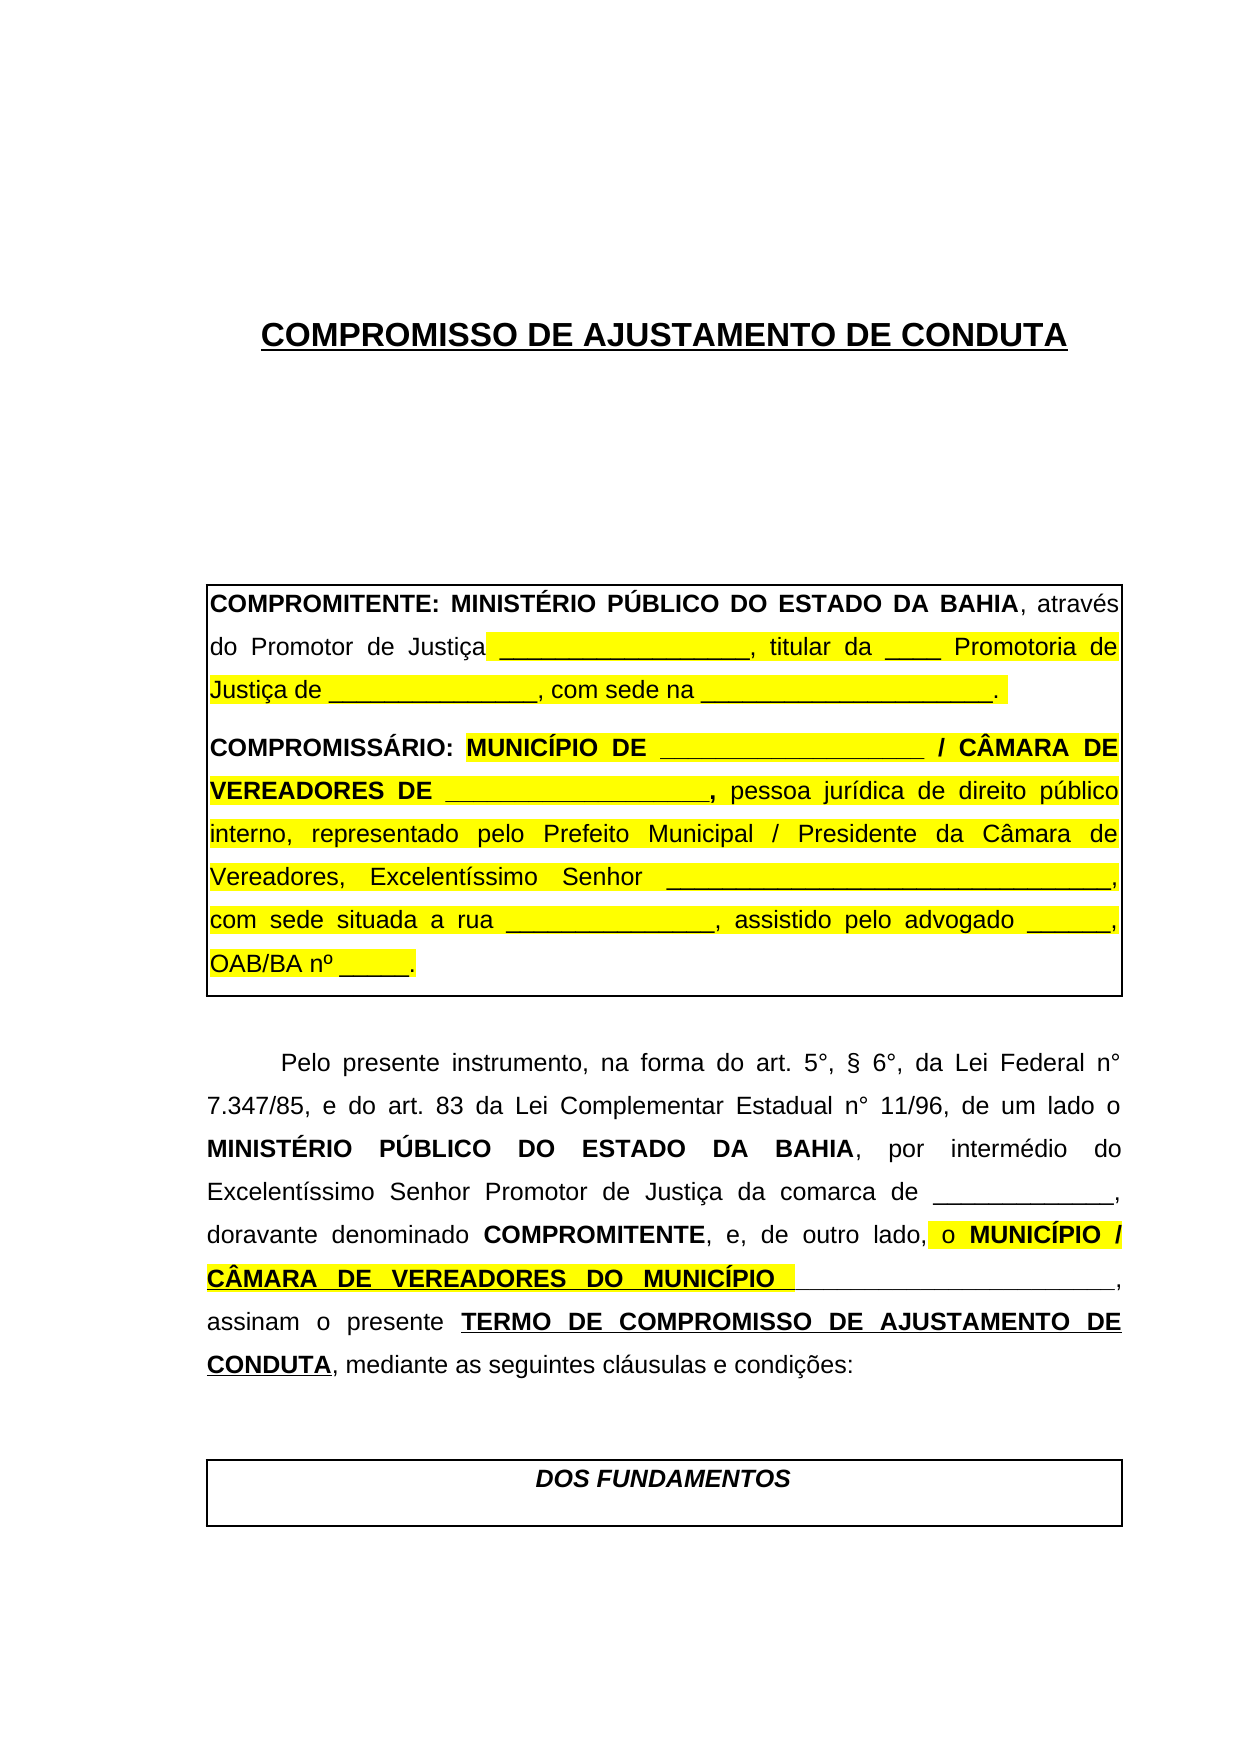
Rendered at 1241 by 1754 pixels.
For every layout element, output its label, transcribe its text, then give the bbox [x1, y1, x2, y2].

text Pelo presente instrumento, na forma do art. 5°, § 6°, da Lei Federal n° 7.347/85, e do art. 83 da Lei Complementar Estadual n° 11/96, de um lado o MINISTÉRIO PÚBLICO DO ESTADO DA BAHIA, por intermédio do Excelentíssimo Senhor Promotor de Justiça da comarca de _____________, doravante denominado COMPROMITENTE, e, de outro lado, o MUNICÍPIO / CÂMARA DE VEREADORES DO MUNICÍPIO _______________________, assinam o presente TERMO DE COMPROMISSO DE AJUSTAMENTO DE CONDUTA, mediante as seguintes cláusulas e condições: [207, 1048, 1122, 1379]
table_header DOS FUNDAMENTOS [208, 1461, 1121, 1525]
table_header COMPROMITENTE: MINISTÉRIO PÚBLICO DO ESTADO DA BAHIA, através do Promotor de Justiça __________________, titular da ____ Promotoria de Justiça de _______________, com sede na _____________________. COMPROMISSÁRIO: MUNICÍPIO DE ___________________ / CÂMARA DE VEREADORES DE ___________________, pessoa jurídica de direito público interno, representado pelo Prefeito Municipal / Presidente da Câmara de Vereadores, Excelentíssimo Senhor ________________________________, com sede situada a rua _______________, assistido pelo advogado ______, OAB/BA nº _____. [208, 586, 1121, 995]
text COMPROMISSO DE AJUSTAMENTO DE CONDUTA [207, 316, 1122, 354]
